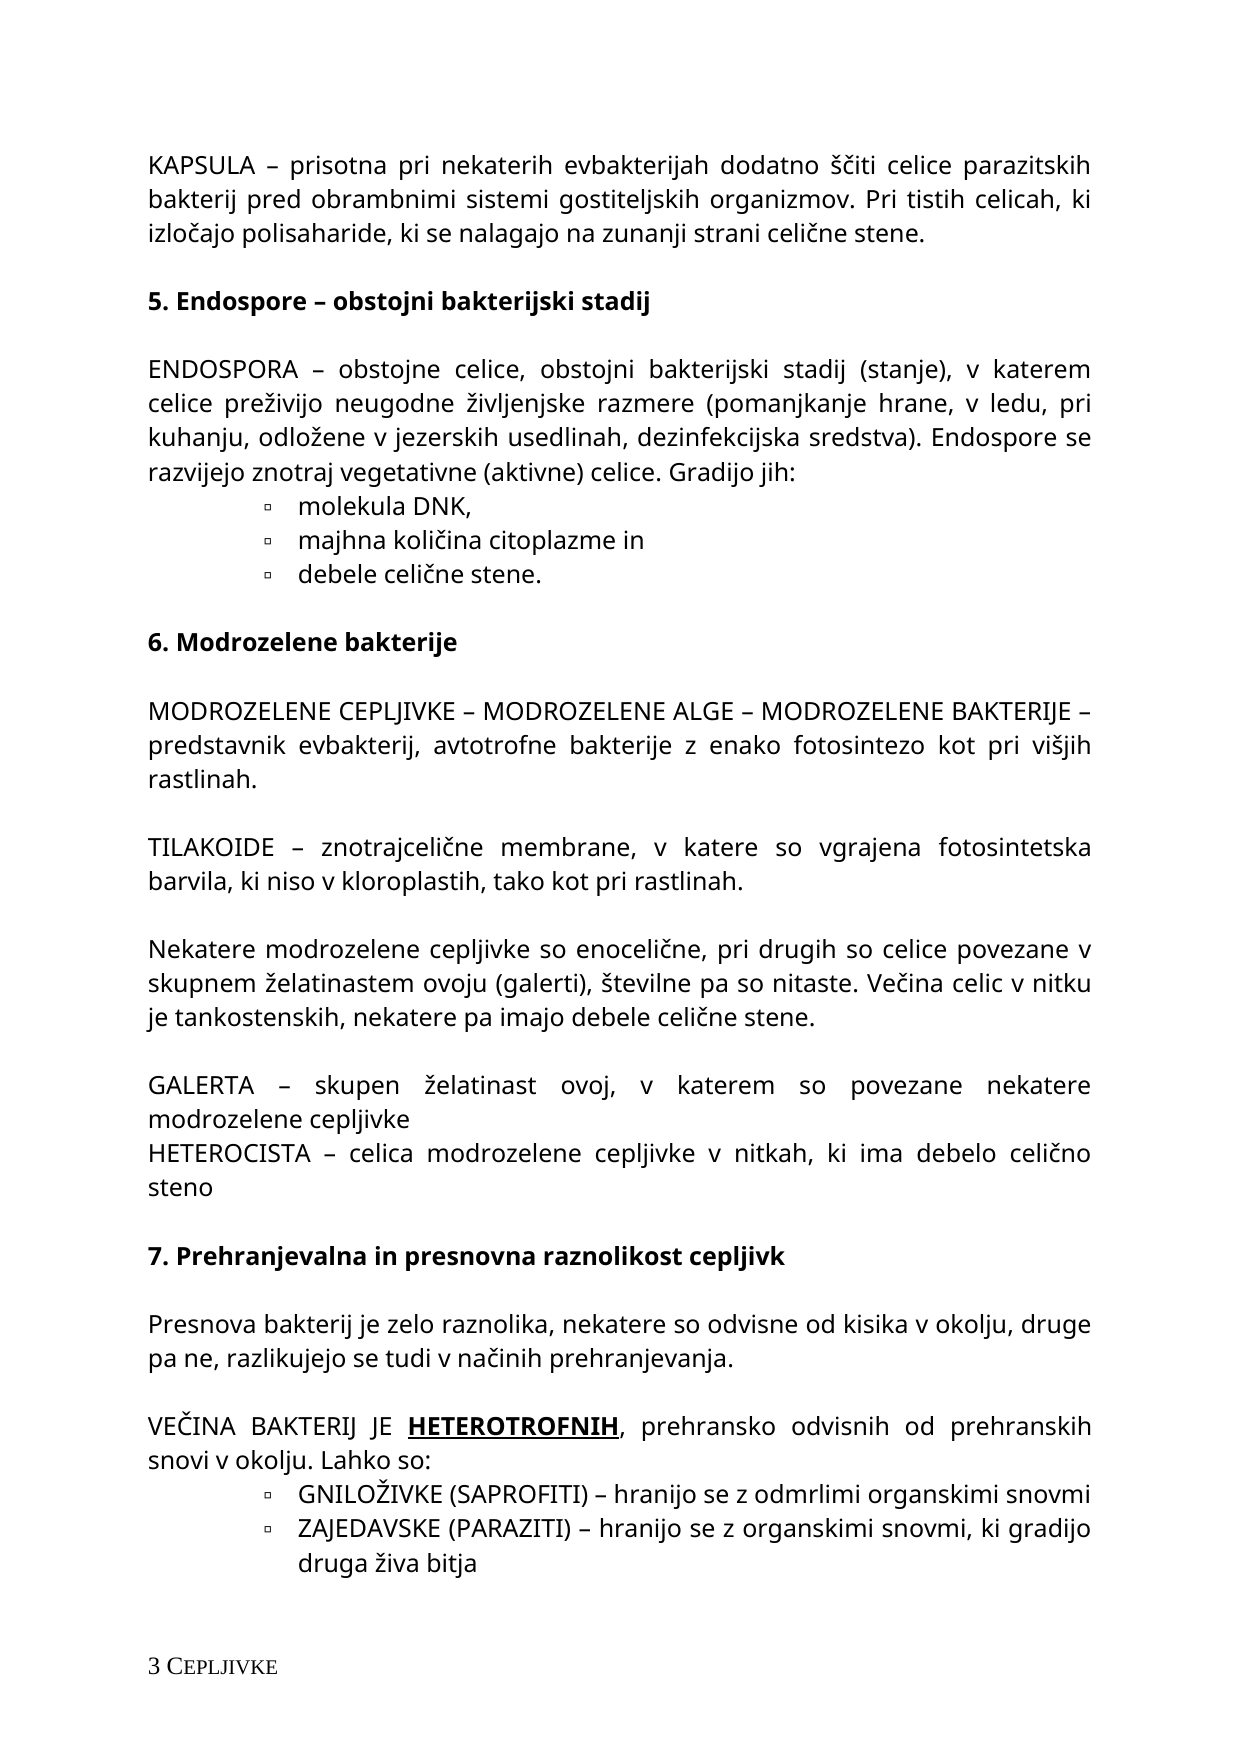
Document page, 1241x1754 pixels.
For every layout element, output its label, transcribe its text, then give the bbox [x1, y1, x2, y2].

text TILAKOIDE – znotrajcelične membrane, v katere so vgrajena fotosintetska barvila, ki niso v kloroplastih, tako kot pri rastlinah. [148, 829, 1093, 898]
text HETEROCISTA – celica modrozelene cepljivke v nitkah, ki ima debelo celično steno [148, 1136, 1093, 1204]
text 6. Modrozelene bakterije [148, 625, 1093, 659]
list GNILOŽIVKE (SAPROFITI) – hranijo se z odmrlimi organskimi snovmi [260, 1477, 1093, 1511]
list majhna količina citoplazme in [260, 522, 1093, 557]
text VEČINA BAKTERIJ JE HETEROTROFNIH, prehransko odvisnih od prehranskih snovi v okolju. Lahko so: [148, 1408, 1093, 1477]
list debele celične stene. [260, 557, 1093, 591]
text MODROZELENE CEPLJIVKE – MODROZELENE ALGE – MODROZELENE BAKTERIJE – predstavnik evbakterij, avtotrofne bakterije z enako fotosintezo kot pri višjih rastlinah. [148, 693, 1093, 795]
text Nekatere modrozelene cepljivke so enocelične, pri drugih so celice povezane v skupnem želatinastem ovoju (galerti), številne pa so nitaste. Večina celic v nitku je tankostenskih, nekatere pa imajo debele celične stene. [148, 932, 1093, 1034]
text Presnova bakterij je zelo raznolika, nekatere so odvisne od kisika v okolju, druge pa ne, razlikujejo se tudi v načinih prehranjevanja. [148, 1306, 1093, 1374]
text 5. Endospore – obstojni bakterijski stadij [148, 284, 1093, 318]
list molekula DNK, [260, 488, 1093, 522]
text KAPSULA – prisotna pri nekaterih evbakterijah dodatno ščiti celice parazitskih bakterij pred obrambnimi sistemi gostiteljskih organizmov. Pri tistih celicah, ki izločajo polisaharide, ki se nalagajo na zunanji strani celične stene. [148, 148, 1093, 250]
text ENDOSPORA – obstojne celice, obstojni bakterijski stadij (stanje), v katerem celice preživijo neugodne življenjske razmere (pomanjkanje hrane, v ledu, pri kuhanju, odložene v jezerskih usedlinah, dezinfekcijska sredstva). Endospore se razvijejo znotraj vegetativne (aktivne) celice. Gradijo jih: [148, 352, 1093, 488]
text 7. Prehranjevalna in presnovna raznolikost cepljivk [148, 1238, 1093, 1272]
text GALERTA – skupen želatinast ovoj, v katerem so povezane nekatere modrozelene cepljivke [148, 1068, 1093, 1136]
list ZAJEDAVSKE (PARAZITI) – hranijo se z organskimi snovmi, ki gradijo druga živa bitja [260, 1511, 1093, 1579]
